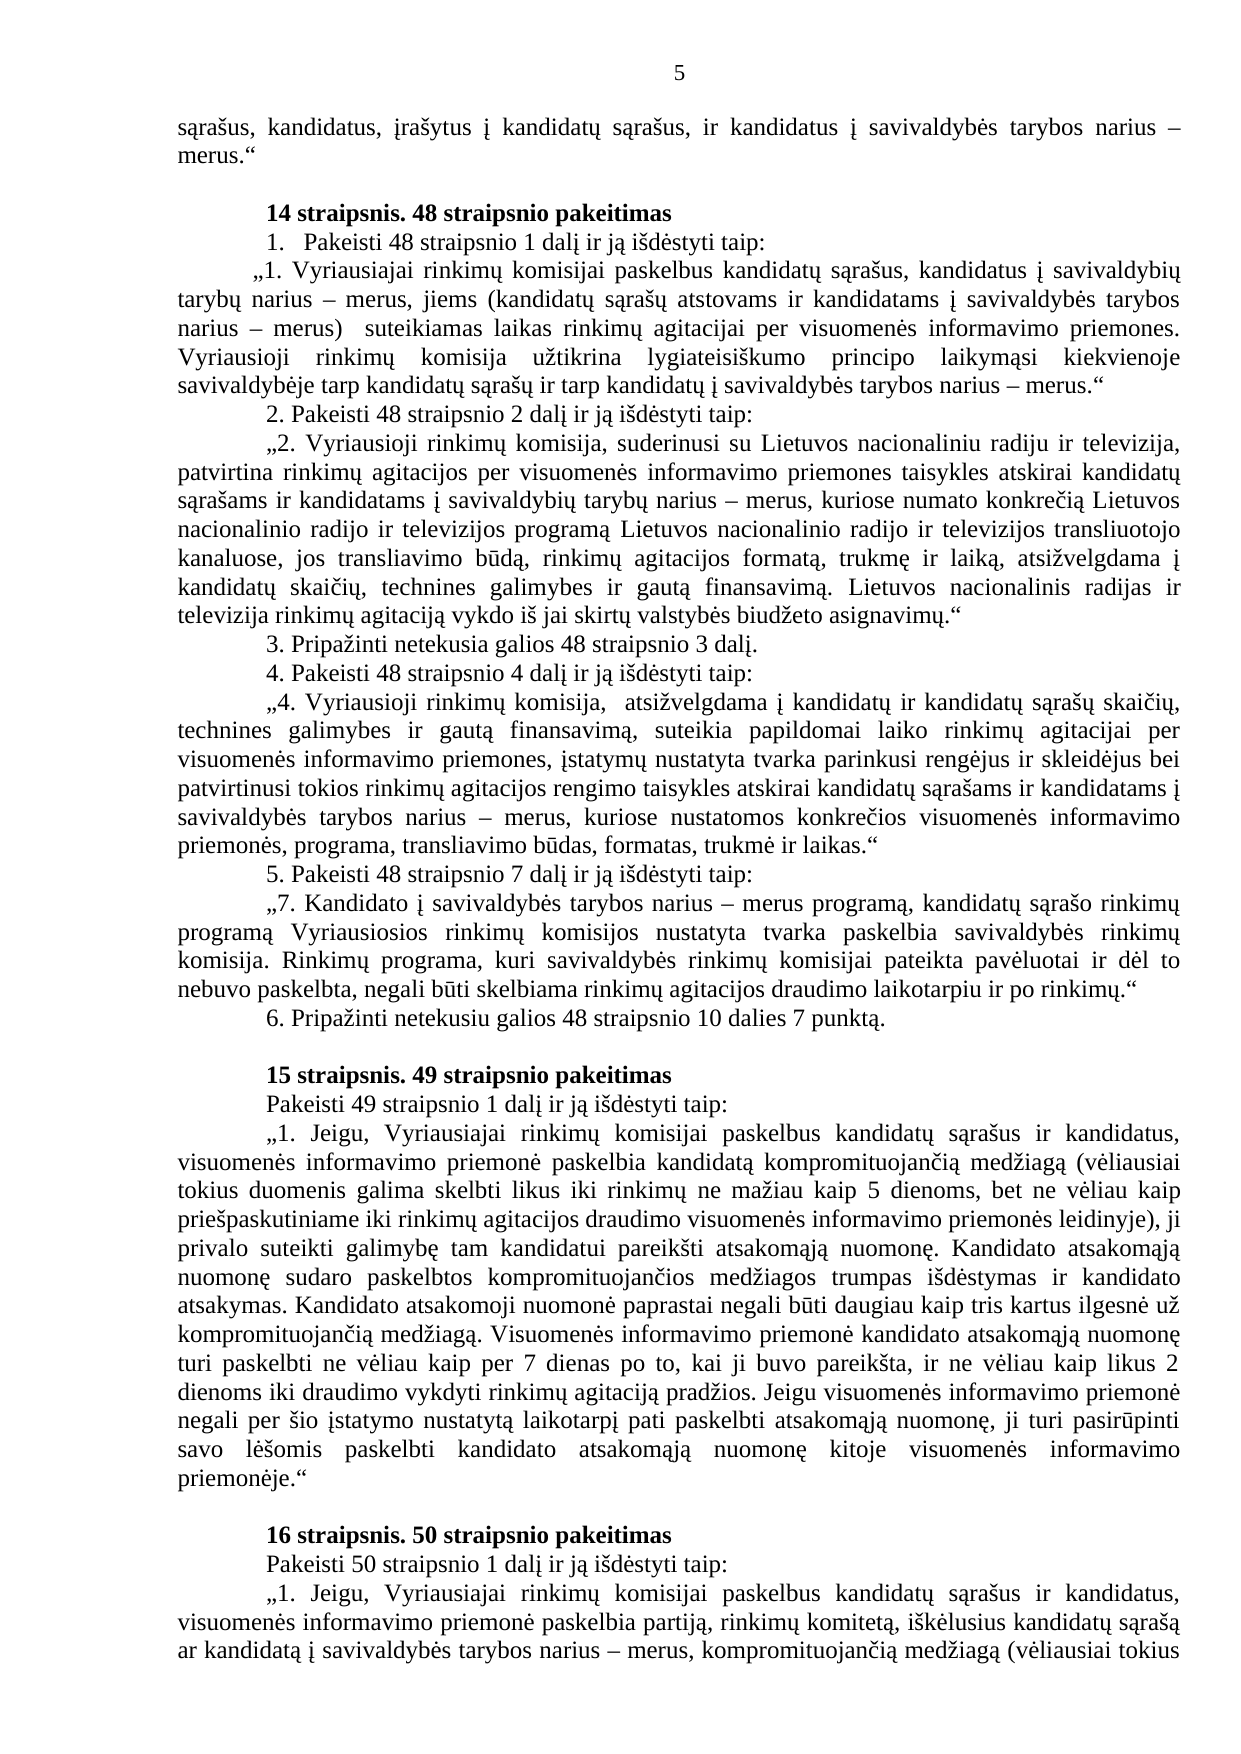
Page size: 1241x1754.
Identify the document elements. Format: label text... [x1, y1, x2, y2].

text 1. Pakeisti 48 straipsnio 1 dalį ir ją išdėstyti taip: [266, 227, 1181, 256]
text „7. Kandidato į savivaldybės tarybos narius – merus programą, kandidatų sąrašo rinkimų programą Vyriausiosios rinkimų komisijos nustatyta tvarka paskelbia savivaldybės rinkimų komisija. Rinkimų programa, kuri savivaldybės rinkimų komisijai pateikta pavėluotai ir dėl to nebuvo paskelbta, negali būti skelbiama rinkimų agitacijos draudimo laikotarpiu ir po rinkimų.“ [177, 888, 1181, 1003]
text 16 straipsnis. 50 straipsnio pakeitimas [177, 1521, 1181, 1549]
text „1. Jeigu, Vyriausiajai rinkimų komisijai paskelbus kandidatų sąrašus ir kandidatus, visuomenės informavimo priemonė paskelbia kandidatą kompromituojančią medžiagą (vėliausiai tokius duomenis galima skelbti likus iki rinkimų ne mažiau kaip 5 dienoms, bet ne vėliau kaip priešpaskutiniame iki rinkimų agitacijos draudimo visuomenės informavimo priemonės leidinyje), ji privalo suteikti galimybę tam kandidatui pareikšti atsakomąją nuomonę. Kandidato atsakomąją nuomonę sudaro paskelbtos kompromituojančios medžiagos trumpas išdėstymas ir kandidato atsakymas. Kandidato atsakomoji nuomonė paprastai negali būti daugiau kaip tris kartus ilgesnė už kompromituojančią medžiagą. Visuomenės informavimo priemonė kandidato atsakomąją nuomonę turi paskelbti ne vėliau kaip per 7 dienas po to, kai ji buvo pareikšta, ir ne vėliau kaip likus 2 dienoms iki draudimo vykdyti rinkimų agitaciją pradžios. Jeigu visuomenės informavimo priemonė negali per šio įstatymo nustatytą laikotarpį pati paskelbti atsakomąją nuomonę, ji turi pasirūpinti savo lėšomis paskelbti kandidato atsakomąją nuomonę kitoje visuomenės informavimo priemonėje.“ [177, 1118, 1181, 1492]
text „2. Vyriausioji rinkimų komisija, suderinusi su Lietuvos nacionaliniu radiju ir televizija, patvirtina rinkimų agitacijos per visuomenės informavimo priemones taisykles atskirai kandidatų sąrašams ir kandidatams į savivaldybių tarybų narius – merus, kuriose numato konkrečią Lietuvos nacionalinio radijo ir televizijos programą Lietuvos nacionalinio radijo ir televizijos transliuotojo kanaluose, jos transliavimo būdą, rinkimų agitacijos formatą, trukmę ir laiką, atsižvelgdama į kandidatų skaičių, technines galimybes ir gautą finansavimą. Lietuvos nacionalinis radijas ir televizija rinkimų agitaciją vykdo iš jai skirtų valstybės biudžeto asignavimų.“ [177, 428, 1181, 629]
text 6. Pripažinti netekusiu galios 48 straipsnio 10 dalies 7 punktą. [177, 1003, 1181, 1032]
text 5. Pakeisti 48 straipsnio 7 dalį ir ją išdėstyti taip: [177, 859, 1181, 888]
text Pakeisti 49 straipsnio 1 dalį ir ją išdėstyti taip: [177, 1089, 1181, 1118]
text Pakeisti 50 straipsnio 1 dalį ir ją išdėstyti taip: [177, 1549, 1181, 1578]
text „1. Vyriausiajai rinkimų komisijai paskelbus kandidatų sąrašus, kandidatus į savivaldybių tarybų narius – merus, jiems (kandidatų sąrašų atstovams ir kandidatams į savivaldybės tarybos narius – merus) suteikiamas laikas rinkimų agitacijai per visuomenės informavimo priemones. Vyriausioji rinkimų komisija užtikrina lygiateisiškumo principo laikymąsi kiekvienoje savivaldybėje tarp kandidatų sąrašų ir tarp kandidatų į savivaldybės tarybos narius – merus.“ [177, 256, 1181, 399]
text 3. Pripažinti netekusia galios 48 straipsnio 3 dalį. [177, 629, 1181, 658]
text „1. Jeigu, Vyriausiajai rinkimų komisijai paskelbus kandidatų sąrašus ir kandidatus, visuomenės informavimo priemonė paskelbia partiją, rinkimų komitetą, iškėlusius kandidatų sąrašą ar kandidatą į savivaldybės tarybos narius – merus, kompromituojančią medžiagą (vėliausiai tokius [177, 1578, 1181, 1664]
text 2. Pakeisti 48 straipsnio 2 dalį ir ją išdėstyti taip: [177, 399, 1181, 428]
text 4. Pakeisti 48 straipsnio 4 dalį ir ją išdėstyti taip: [177, 658, 1181, 687]
text sąrašus, kandidatus, įrašytus į kandidatų sąrašus, ir kandidatus į savivaldybės tarybos narius – merus.“ [177, 112, 1181, 169]
text „4. Vyriausioji rinkimų komisija, atsižvelgdama į kandidatų ir kandidatų sąrašų skaičių, technines galimybes ir gautą finansavimą, suteikia papildomai laiko rinkimų agitacijai per visuomenės informavimo priemones, įstatymų nustatyta tvarka parinkusi rengėjus ir skleidėjus bei patvirtinusi tokios rinkimų agitacijos rengimo taisykles atskirai kandidatų sąrašams ir kandidatams į savivaldybės tarybos narius – merus, kuriose nustatomos konkrečios visuomenės informavimo priemonės, programa, transliavimo būdas, formatas, trukmė ir laikas.“ [177, 687, 1181, 859]
text 15 straipsnis. 49 straipsnio pakeitimas [177, 1061, 1181, 1089]
text 14 straipsnis. 48 straipsnio pakeitimas [177, 198, 1181, 227]
